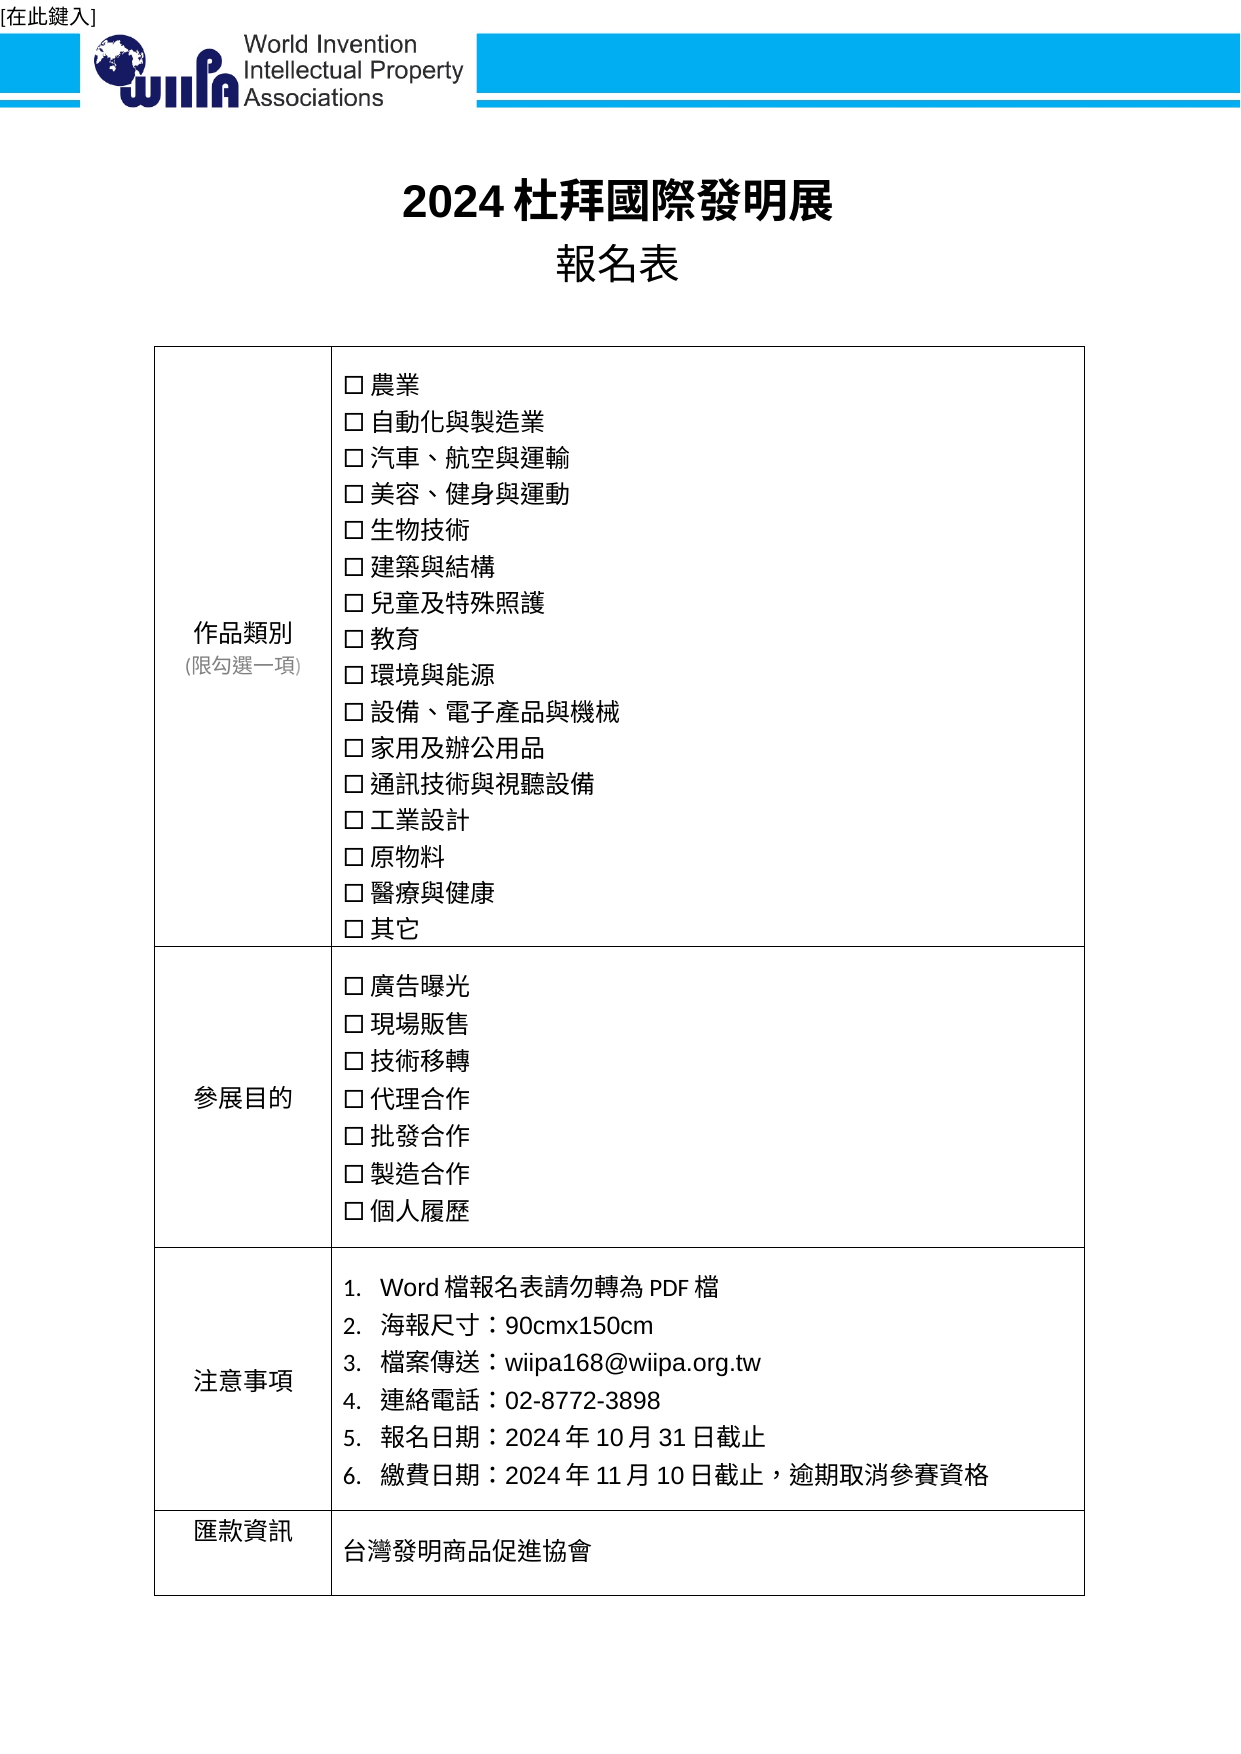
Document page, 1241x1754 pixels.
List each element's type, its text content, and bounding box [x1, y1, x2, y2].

table_cell 注意事項 [155, 1248, 331, 1510]
table_header 作品類別 (限勾選一項) [155, 347, 331, 946]
table_cell 匯款資訊 [155, 1511, 331, 1595]
table_cell 參展目的 [155, 947, 331, 1247]
table_header  農業  自動化與製造業  汽車、航空與運輸  美容、健身與運動  生物技術  建築與結構  兒童及特殊照護  教育  環境與能源  設備、電子產品與機械  家用及辦公用品  通訊技術與視聽設備  工業設計  原物料  醫療與健康  其它 [332, 347, 1084, 946]
table_cell  廣告曝光  現場販售  技術移轉  代理合作  批發合作  製造合作  個人履歷 [332, 947, 1084, 1247]
table_cell 台灣發明商品促進協會 [332, 1511, 1084, 1595]
table_cell Word檔報名表請勿轉為PDF檔 海報尺寸：90cmx150cm 檔案傳送：wiipa168@wiipa.org.tw 連絡電話：02-8772-3898 報名日期：2024年10月31日截止 繳費日期：2024年11月10日截止，逾期取消參賽資格 [332, 1248, 1084, 1510]
